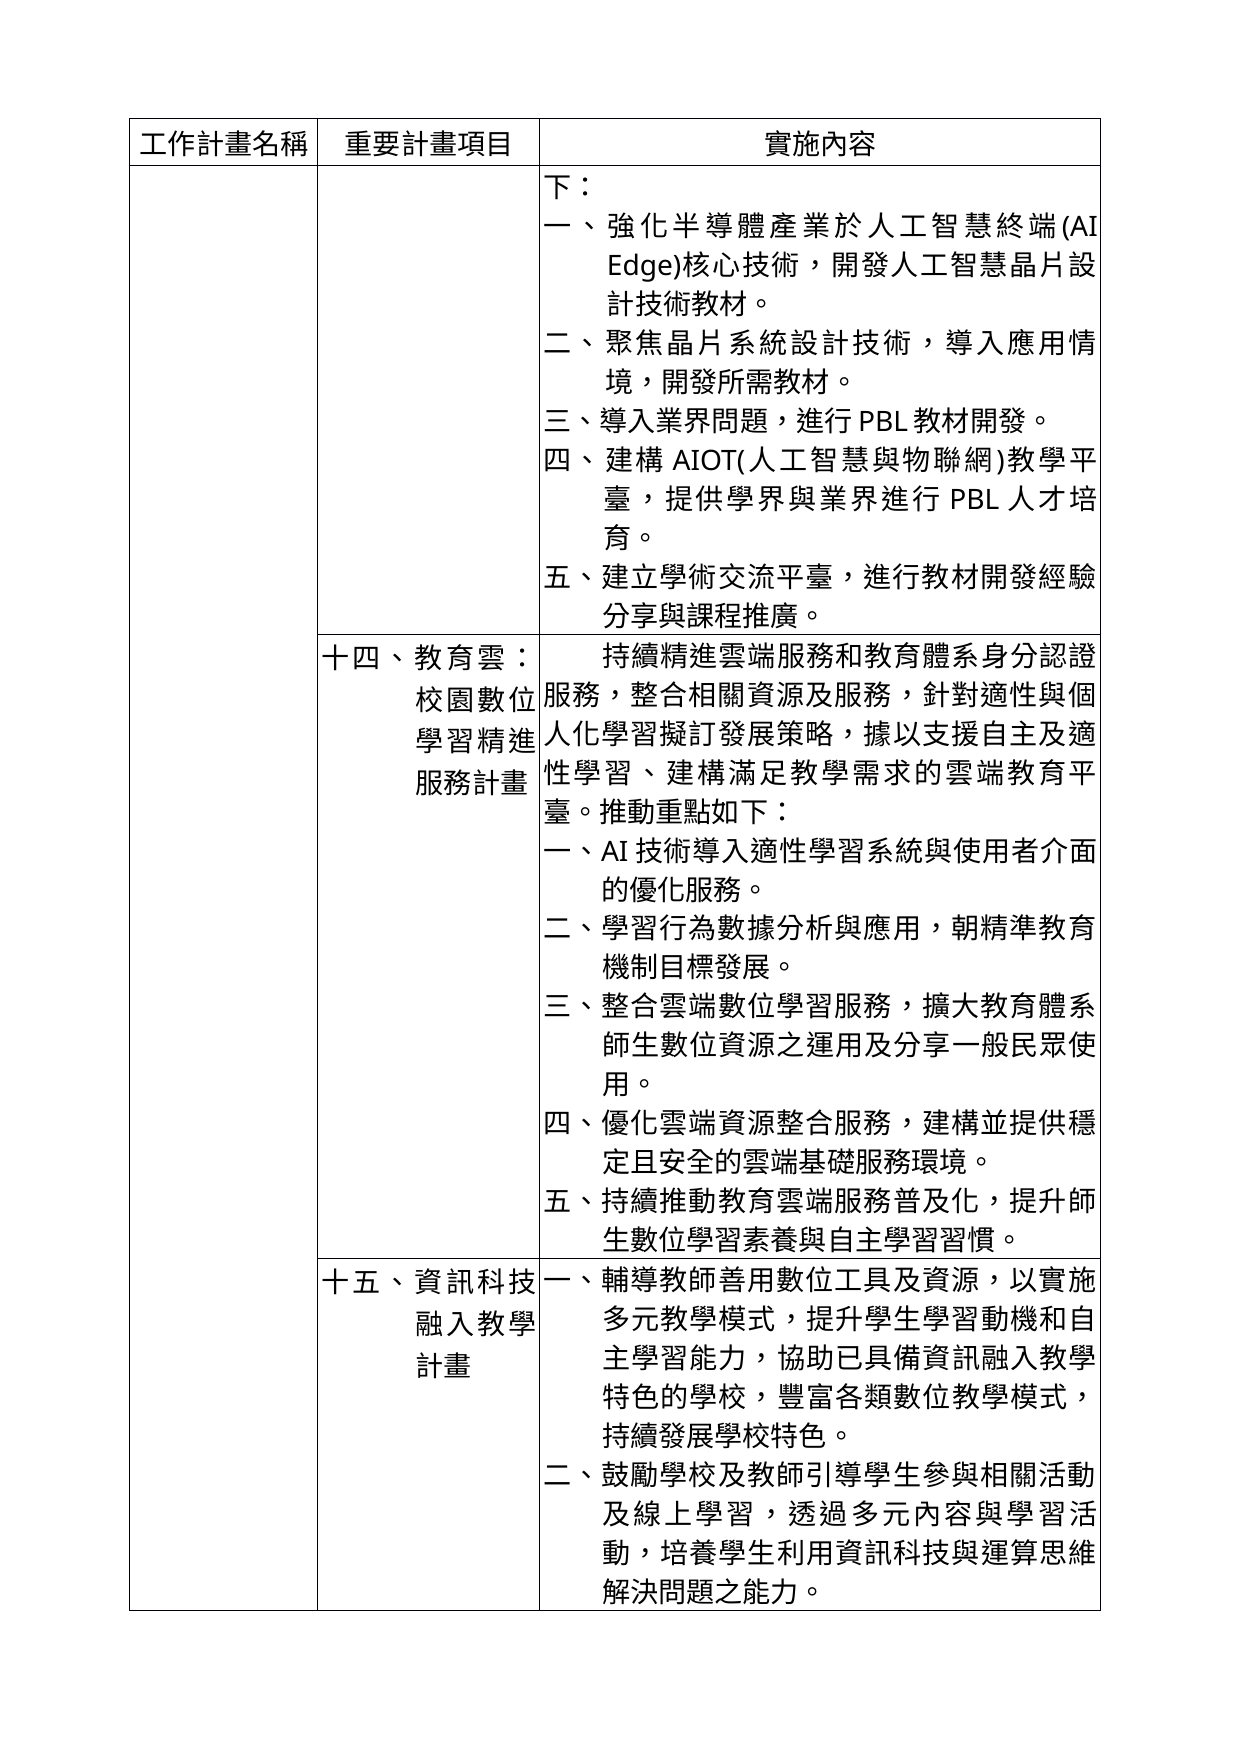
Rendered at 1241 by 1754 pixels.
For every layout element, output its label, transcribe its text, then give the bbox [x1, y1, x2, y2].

table_header 工作計畫名稱 [130, 119, 317, 165]
table_header 重要計畫項目 [318, 119, 539, 165]
table_cell 下： 一、強化半導體產業於人工智慧終端(AI Edge)核心技術，開發人工智慧晶片設計技術教材。 二、聚焦晶片系統設計技術，導入應用情境，開發所需教材。 三、導入業界問題，進行PBL教材開發。 四、建構AIOT(人工智慧與物聯網)教學平臺，提供學界與業界進行PBL人才培育。 五、建立學術交流平臺，進行教材開發經驗分享與課程推廣。 [540, 166, 1100, 634]
table_cell 十五、資訊科技融入教學計畫 [318, 1259, 539, 1610]
table_cell 持續精進雲端服務和教育體系身分認證服務，整合相關資源及服務，針對適性與個人化學習擬訂發展策略，據以支援自主及適性學習、建構滿足教學需求的雲端教育平臺。推動重點如下： 一、AI技術導入適性學習系統與使用者介面的優化服務。 二、學習行為數據分析與應用，朝精準教育機制目標發展。 三、整合雲端數位學習服務，擴大教育體系師生數位資源之運用及分享一般民眾使用。 四、優化雲端資源整合服務，建構並提供穩定且安全的雲端基礎服務環境。 五、持續推動教育雲端服務普及化，提升師生數位學習素養與自主學習習慣。 [540, 635, 1100, 1258]
table_cell 一、輔導教師善用數位工具及資源，以實施多元教學模式，提升學生學習動機和自主學習能力，協助已具備資訊融入教學特色的學校，豐富各類數位教學模式，持續發展學校特色。 二、鼓勵學校及教師引導學生參與相關活動及線上學習，透過多元內容與學習活動，培養學生利用資訊科技與運算思維解決問題之能力。 [540, 1259, 1100, 1610]
table_header 實施內容 [540, 119, 1100, 165]
table_cell [130, 166, 317, 1610]
table_cell [318, 166, 539, 634]
table_cell 十四、教育雲：校園數位學習精進服務計畫 [318, 635, 539, 1258]
